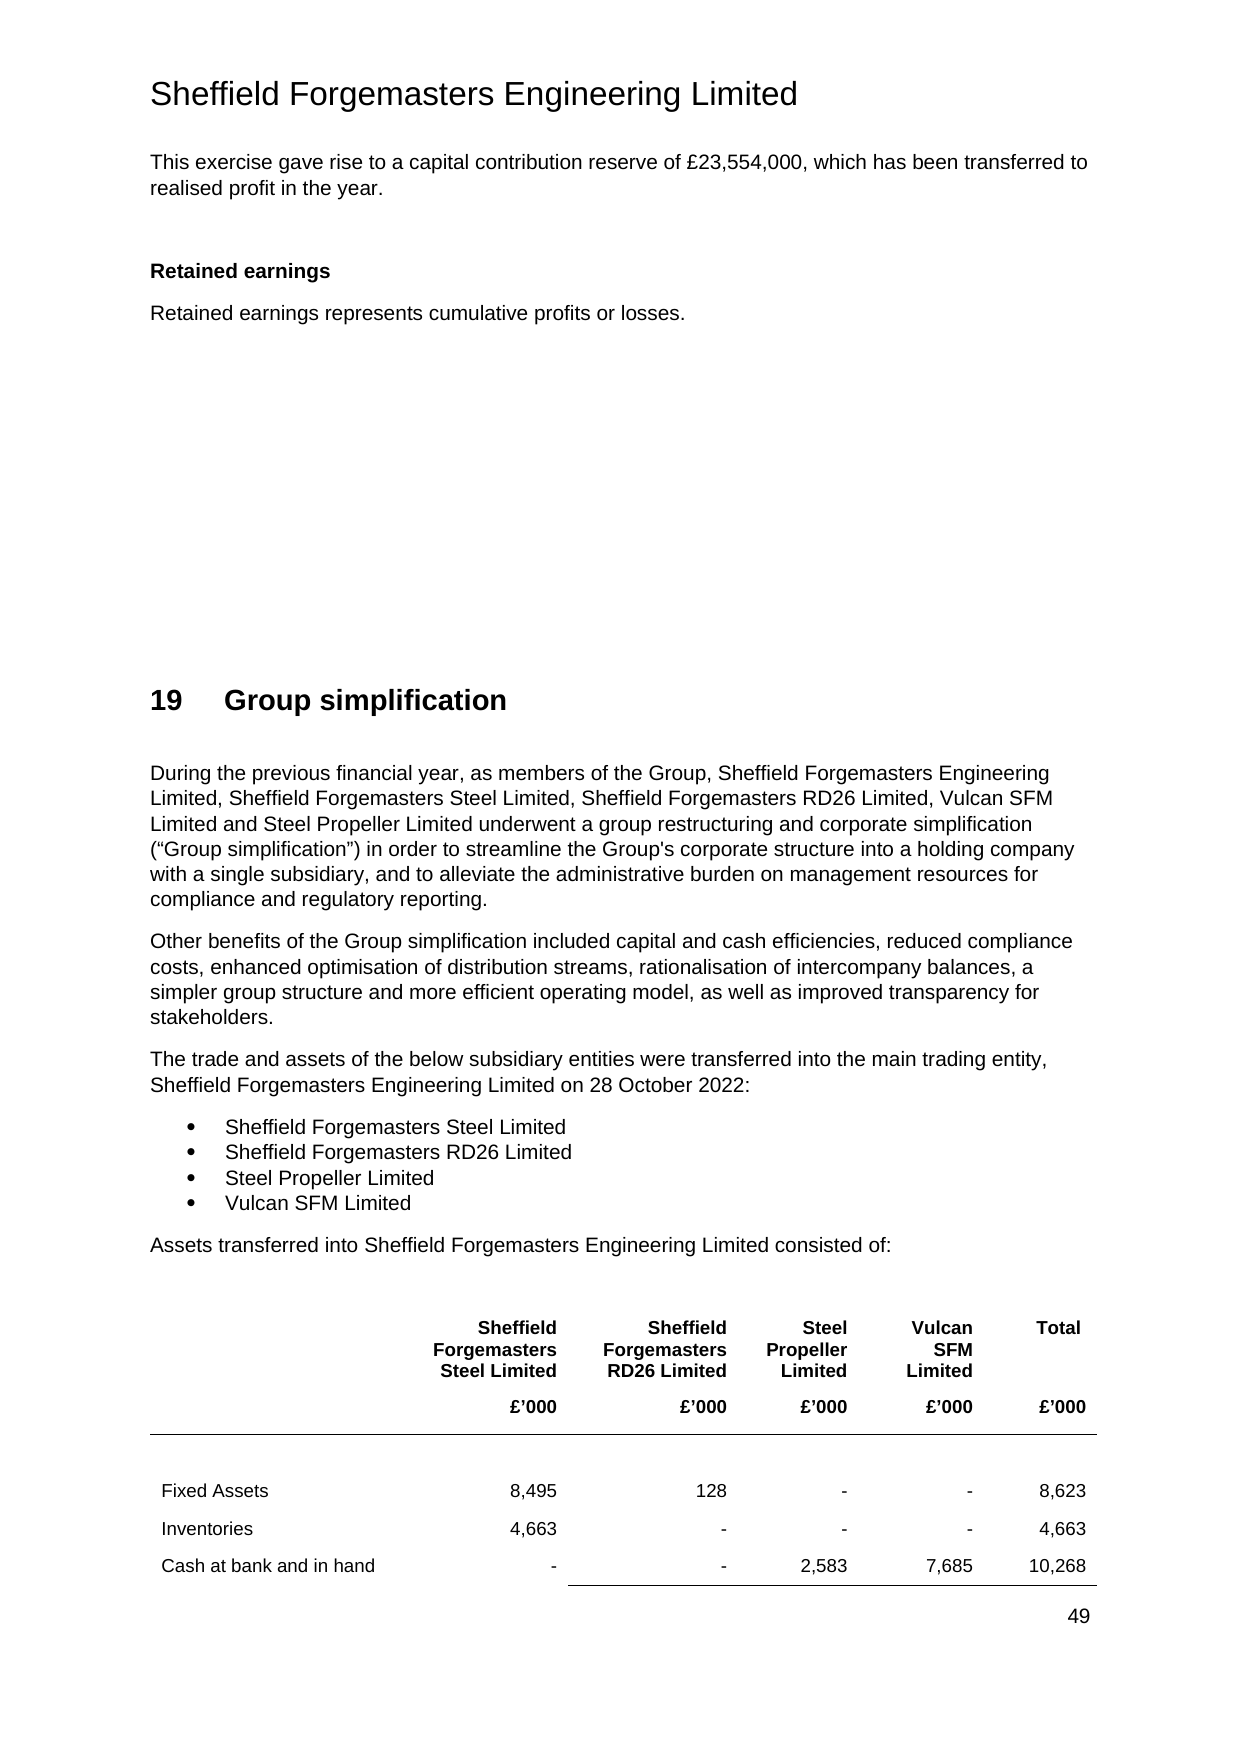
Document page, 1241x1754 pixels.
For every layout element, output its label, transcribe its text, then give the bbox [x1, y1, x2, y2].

table_header Sheffield Forgemasters RD26 Limited [568, 1317, 738, 1396]
table_cell 7,685 [859, 1547, 984, 1585]
text Retained earnings represents cumulative profits or losses. [150, 301, 1090, 325]
table_cell £’000 [568, 1396, 738, 1434]
table_cell Inventories [150, 1509, 398, 1547]
table_cell 2,583 [738, 1547, 858, 1585]
table_cell [398, 1435, 568, 1472]
text This exercise gave rise to a capital contribution reserve of £23,554,000, which has been transferred to realised profit in the year. [150, 150, 1090, 199]
table_cell [984, 1435, 1097, 1472]
table_cell [738, 1435, 858, 1472]
subtitle Group simplification [150, 683, 1090, 717]
table_cell [150, 1396, 398, 1434]
table_cell £’000 [738, 1396, 858, 1434]
table_cell [859, 1435, 984, 1472]
table_cell - [859, 1472, 984, 1509]
table_header Sheffield Forgemasters Steel Limited [398, 1317, 568, 1396]
table_cell - [738, 1509, 858, 1547]
table_header [150, 1317, 398, 1396]
table_cell £’000 [984, 1396, 1097, 1434]
table_cell [568, 1435, 738, 1472]
table_cell 128 [568, 1472, 738, 1509]
table_cell Cash at bank and in hand [150, 1547, 398, 1585]
list Steel Propeller Limited [187, 1165, 1090, 1189]
table_cell Fixed Assets [150, 1472, 398, 1509]
table_cell £’000 [859, 1396, 984, 1434]
text Other benefits of the Group simplification included capital and cash efficiencies, reduced compliance costs, enhanced optimisation of distribution streams, rationalisation of intercompany balances, a simpler group structure and more efficient operating model, as well as improved transparency for stakeholders. [150, 929, 1090, 1029]
table_cell - [398, 1547, 568, 1585]
table_cell 10,268 [984, 1547, 1097, 1585]
table_cell £’000 [398, 1396, 568, 1434]
list Sheffield Forgemasters Steel Limited [187, 1114, 1090, 1138]
table_cell 4,663 [984, 1509, 1097, 1547]
list Sheffield Forgemasters RD26 Limited [187, 1140, 1090, 1164]
table_cell 8,623 [984, 1472, 1097, 1509]
table_cell [150, 1435, 398, 1472]
table_cell 8,495 [398, 1472, 568, 1509]
list Vulcan SFM Limited [187, 1191, 1090, 1215]
table_header Steel Propeller Limited [738, 1317, 858, 1396]
table_cell - [738, 1472, 858, 1509]
text The trade and assets of the below subsidiary entities were transferred into the main trading entity, Sheffield Forgemasters Engineering Limited on 28 October 2022: [150, 1047, 1090, 1096]
table_cell - [568, 1547, 738, 1585]
table_cell 4,663 [398, 1509, 568, 1547]
text Retained earnings [150, 259, 1090, 283]
table_header Total [984, 1317, 1097, 1396]
table_header Vulcan SFM Limited [859, 1317, 984, 1396]
table_cell - [568, 1509, 738, 1547]
table_cell - [859, 1509, 984, 1547]
text Assets transferred into Sheffield Forgemasters Engineering Limited consisted of: [150, 1233, 1090, 1257]
text During the previous financial year, as members of the Group, Sheffield Forgemasters Engineering Limited, Sheffield Forgemasters Steel Limited, Sheffield Forgemasters RD26 Limited, Vulcan SFM Limited and Steel Propeller Limited underwent a group restructuring and corporate simplification (“Group simplification”) in order to streamline the Group's corporate structure into a holding company with a single subsidiary, and to alleviate the administrative burden on management resources for compliance and regulatory reporting. [150, 761, 1090, 911]
